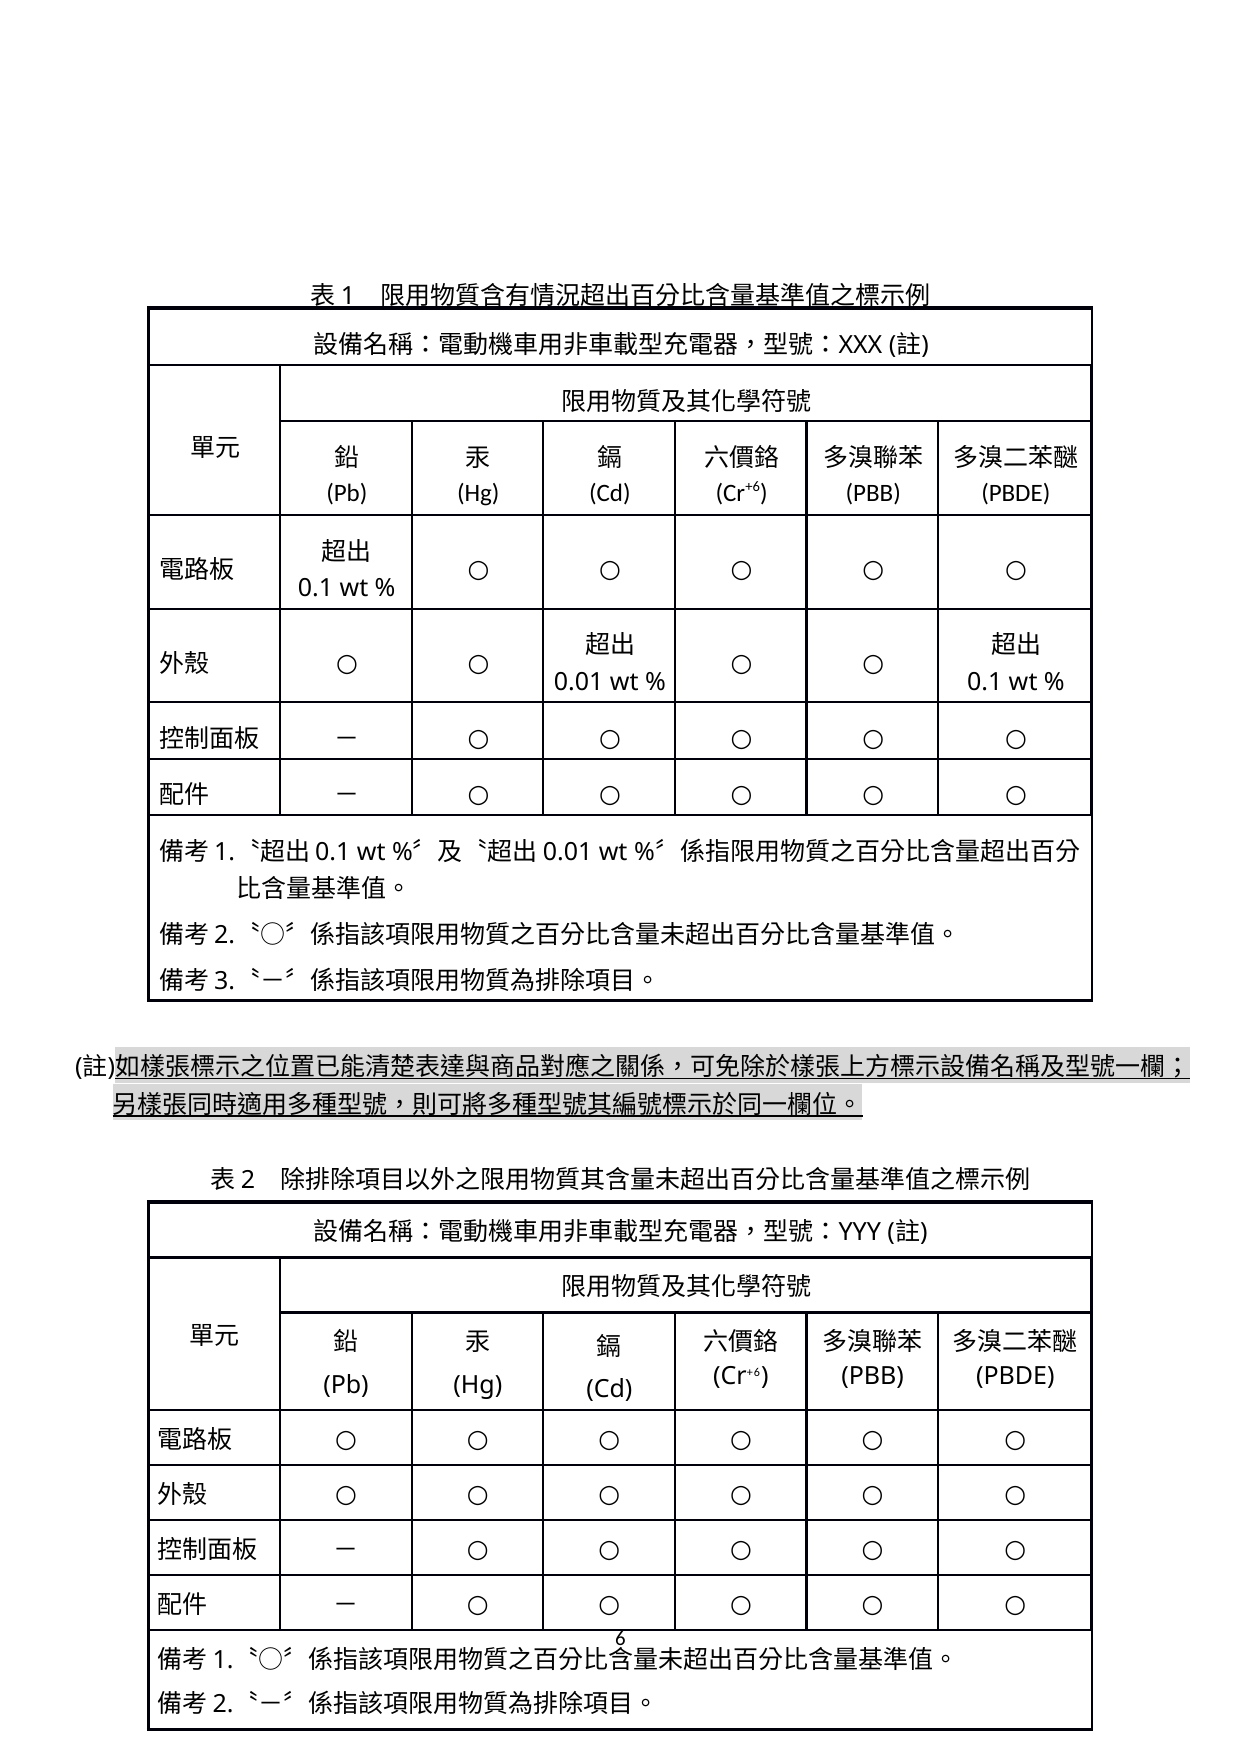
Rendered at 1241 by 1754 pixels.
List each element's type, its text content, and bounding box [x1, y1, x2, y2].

table_cell ○ [544, 760, 674, 814]
table_cell ○ [939, 1521, 1090, 1574]
table_cell ○ [939, 760, 1090, 814]
table_cell ○ [413, 760, 542, 814]
table_cell ○ [676, 516, 805, 607]
table_cell 鎘 (Cd) [544, 1314, 674, 1409]
table_cell 多溴聯苯(PBB) [808, 422, 937, 514]
table_cell ○ [808, 1576, 937, 1629]
table_cell ○ [676, 760, 805, 814]
table_cell ○ [676, 610, 805, 701]
table_cell ○ [939, 1411, 1090, 1464]
table_cell ○ [413, 610, 542, 701]
table_cell 多溴二苯醚(PBDE) [939, 422, 1090, 514]
table_cell 超出 0.1 wt % [281, 516, 411, 607]
table_cell ○ [544, 516, 674, 607]
table_cell 汞 (Hg) [413, 1314, 542, 1409]
table_cell ○ [413, 703, 542, 757]
table_cell ○ [544, 1411, 674, 1464]
table_cell － [281, 703, 411, 757]
table_cell 電路板 [150, 1411, 279, 1464]
text 表1 限用物質含有情況超出百分比含量基準值之標示例 [75, 269, 1165, 306]
table_cell ○ [676, 1411, 805, 1464]
table_cell ○ [676, 1466, 805, 1519]
table_cell 六價鉻(Cr+6) [676, 422, 805, 514]
table_cell 多溴二苯醚(PBDE) [939, 1314, 1090, 1409]
table_cell ○ [413, 1576, 542, 1629]
table_cell － [281, 1576, 411, 1629]
table_cell 備考1.〝超出0.1 wt %〞及〝超出0.01 wt %〞係指限用物質之百分比含量超出百分比含量基準值。 備考2.〝○〞係指該項限用物質之百分比含量未超出百分比含量基準值。 備考3.〝－〞係指該項限用物質為排除項目。 [150, 816, 1091, 999]
table_cell 外殼 [150, 610, 279, 701]
table_cell ○ [413, 1521, 542, 1574]
table_cell 限用物質及其化學符號 [281, 366, 1090, 420]
table_cell 超出 0.1 wt % [939, 610, 1090, 701]
table_cell ○ [281, 610, 411, 701]
table_cell 單元 [150, 1259, 279, 1409]
table_cell 多溴聯苯(PBB) [808, 1314, 937, 1409]
table_cell 鎘 (Cd) [544, 422, 674, 514]
table_cell 配件 [150, 760, 279, 814]
text 表2 除排除項目以外之限用物質其含量未超出百分比含量基準值之標示例 [75, 1152, 1165, 1190]
table_cell 電路板 [150, 516, 279, 607]
table_cell 控制面板 [150, 1521, 279, 1574]
table_header 設備名稱：電動機車用非車載型充電器，型號：XXX (註) [150, 310, 1091, 364]
table_cell ○ [413, 1411, 542, 1464]
table_cell ○ [413, 516, 542, 607]
table_cell ○ [808, 1466, 937, 1519]
table_cell ○ [544, 703, 674, 757]
table_cell 備考1.〝○〞係指該項限用物質之百分比含量未超出百分比含量基準值。 備考2.〝－〞係指該項限用物質為排除項目。 [150, 1631, 1091, 1728]
table_cell 超出 0.01 wt % [544, 610, 674, 701]
table_cell ○ [808, 1411, 937, 1464]
table_cell ○ [676, 1521, 805, 1574]
table_header 設備名稱：電動機車用非車載型充電器，型號：YYY (註) [150, 1204, 1091, 1256]
table_cell ○ [939, 1576, 1090, 1629]
table_cell ○ [676, 1576, 805, 1629]
table_cell ○ [939, 516, 1090, 607]
table_cell ○ [281, 1411, 411, 1464]
table_cell 限用物質及其化學符號 [281, 1259, 1090, 1311]
table_cell 外殼 [150, 1466, 279, 1519]
table_cell ○ [676, 703, 805, 757]
table_cell ○ [808, 516, 937, 607]
table_cell 鉛 (Pb) [281, 1314, 411, 1409]
table_cell ○ [808, 610, 937, 701]
table_cell ○ [808, 1521, 937, 1574]
table_cell ○ [808, 703, 937, 757]
table_cell ○ [413, 1466, 542, 1519]
table_cell ○ [281, 1466, 411, 1519]
table_cell 控制面板 [150, 703, 279, 757]
table_cell ○ [939, 1466, 1090, 1519]
table_cell ○ [808, 760, 937, 814]
table_cell ○ [544, 1521, 674, 1574]
table_cell 單元 [150, 366, 279, 514]
table_cell ○ [544, 1576, 674, 1629]
table_cell ○ [544, 1466, 674, 1519]
table_cell ○ [939, 703, 1090, 757]
table_cell 鉛 (Pb) [281, 422, 411, 514]
text (註)如樣張標示之位置已能清楚表達與商品對應之關係，可免除於樣張上方標示設備名稱及型號一欄；另樣張同時適用多種型號，則可將多種型號其編號標示於同一欄位。 [75, 1040, 1165, 1115]
table_cell 汞 (Hg) [413, 422, 542, 514]
table_cell － [281, 1521, 411, 1574]
table_cell 配件 [150, 1576, 279, 1629]
table_cell － [281, 760, 411, 814]
table_cell 六價鉻(Cr+6) [676, 1314, 805, 1409]
